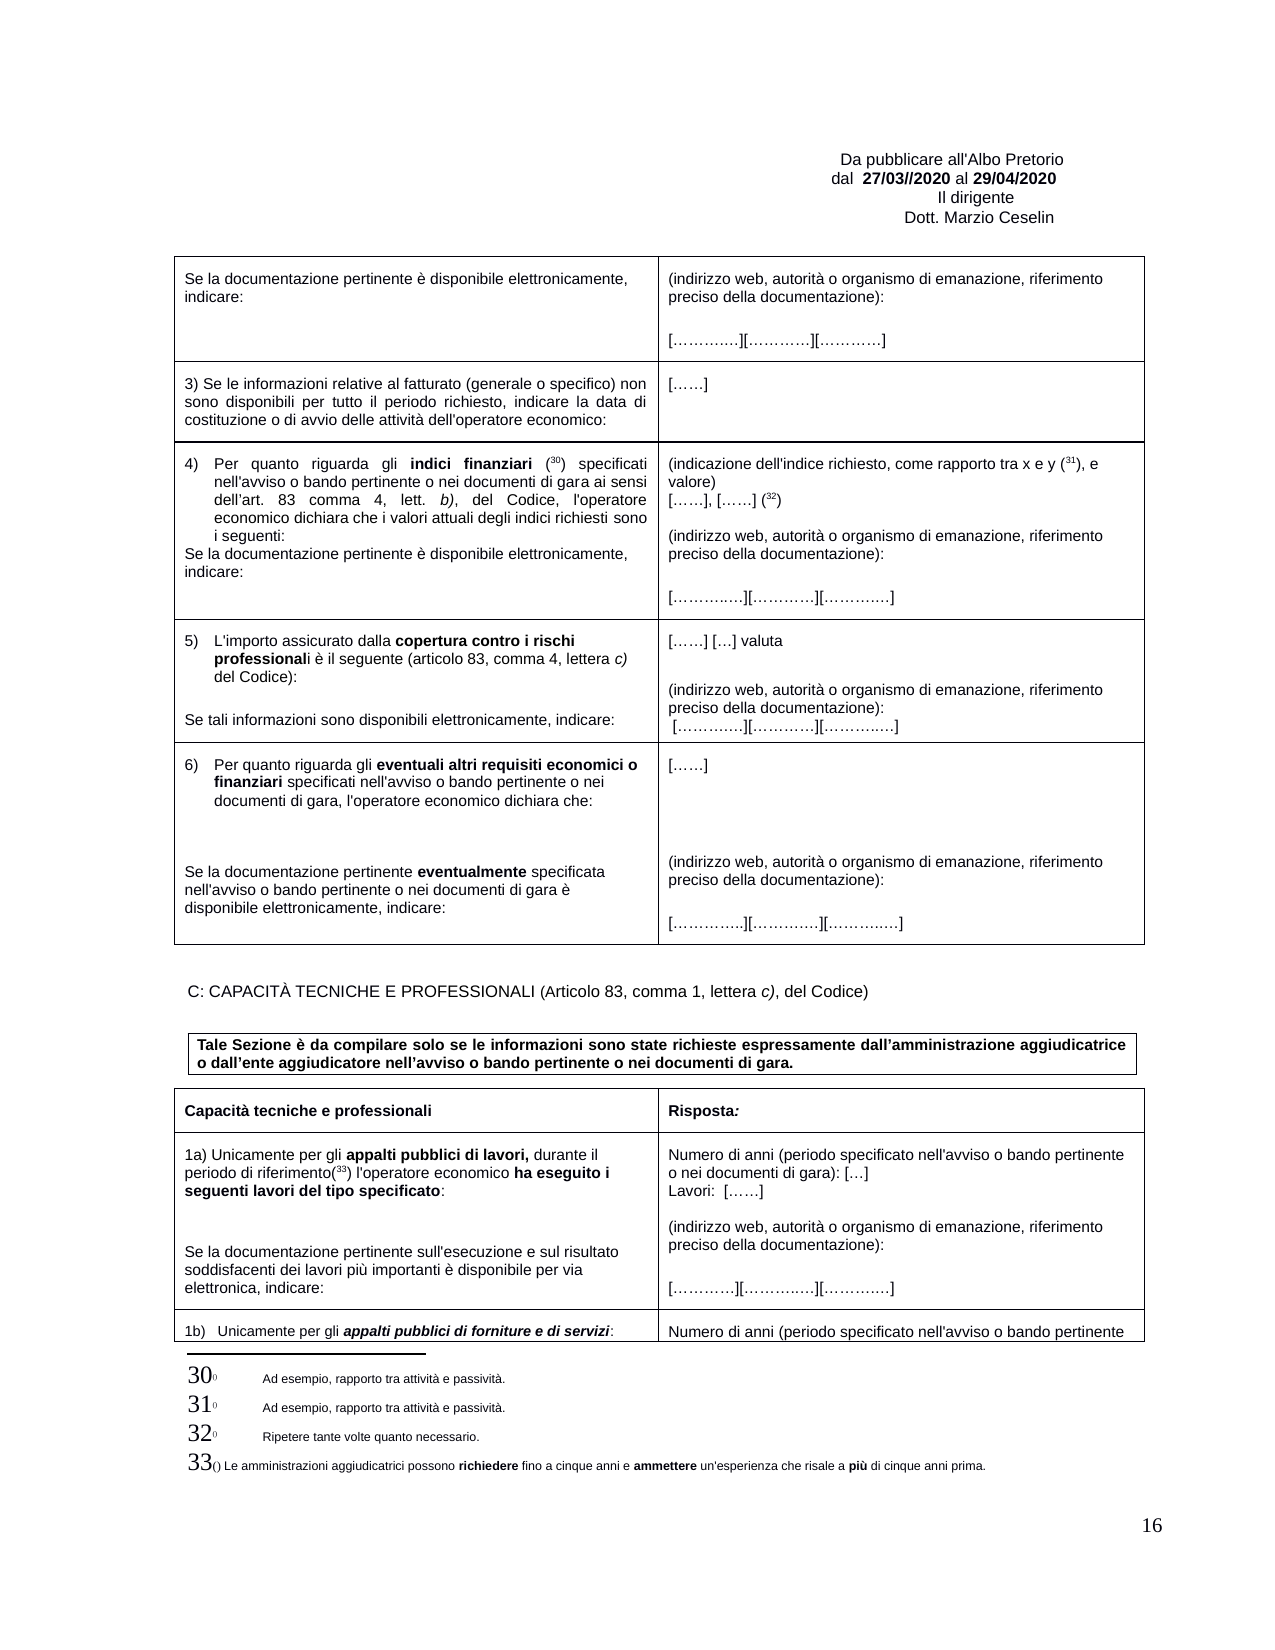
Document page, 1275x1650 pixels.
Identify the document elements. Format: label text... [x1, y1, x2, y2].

table_cell [……] (indirizzo web, autorità o organismo di emanazione, riferimento preciso della documentazione): […………..][……….…][………..…] [659, 743, 1144, 944]
table_cell Numero di anni (periodo specificato nell'avviso o bando pertinente [659, 1310, 1144, 1341]
table_cell (indirizzo web, autorità o organismo di emanazione, riferimento preciso della documentazione): [……….…][…………][…………] [659, 257, 1144, 361]
table_cell [……] […] valuta (indirizzo web, autorità o organismo di emanazione, riferimento preciso della documentazione): [……….…][…………][………..…] [659, 620, 1144, 742]
table_cell Per quanto riguarda gli eventuali altri requisiti economici o finanziari specificati nell'avviso o bando pertinente o nei documenti di gara, l'operatore economico dichiara che: Se la documentazione pertinente eventualmente specificata nell'avviso o bando pertinente o nei documenti di gara è disponibile elettronicamente, indicare: [175, 743, 658, 944]
title C: Capacità tecniche e professionali (Articolo 83, comma 1, lettera c), del Codice) [187, 982, 1137, 1001]
table_cell 3) Se le informazioni relative al fatturato (generale o specifico) non sono disponibili per tutto il periodo richiesto, indicare la data di costituzione o di avvio delle attività dell'operatore economico: [175, 362, 658, 441]
table_cell (indicazione dell'indice richiesto, come rapporto tra x e y (), e valore) [……], [……] () (indirizzo web, autorità o organismo di emanazione, riferimento preciso della documentazione): [………..…][…………][……….…] [659, 443, 1144, 618]
text Tale Sezione è da compilare solo se le informazioni sono state richieste espressamente dall’amministrazione aggiudicatrice o dall’ente aggiudicatore nell’avviso o bando pertinente o nei documenti di gara. [189, 1034, 1136, 1074]
table_cell 1a) Unicamente per gli appalti pubblici di lavori, durante il periodo di riferimento() l'operatore economico ha eseguito i seguenti lavori del tipo specificato: Se la documentazione pertinente sull'esecuzione e sul risultato soddisfacenti dei lavori più importanti è disponibile per via elettronica, indicare: [175, 1133, 658, 1309]
table_cell 2a) Il fatturato annuo ("specifico") dell'operatore economico nel settore di attività oggetto dell'appalto e specificato nell'avviso o bando pertinente o nei documenti di gara per il numero di esercizi richiesto è il seguente: e/o, 2b) Il fatturato annuo medio dell'operatore economico nel settore e per il numero di esercizi specificato nell'avviso o bando pertinente o nei documenti di gara è il seguente (): Se la documentazione pertinente è disponibile elettronicamente, indicare: [175, 257, 658, 361]
table_cell 1b) Unicamente per gli appalti pubblici di forniture e di servizi: [175, 1310, 658, 1341]
table_header Risposta: [659, 1089, 1144, 1132]
table_cell L'importo assicurato dalla copertura contro i rischi professionali è il seguente (articolo 83, comma 4, lettera c) del Codice): Se tali informazioni sono disponibili elettronicamente, indicare: [175, 620, 658, 742]
table_header Capacità tecniche e professionali [175, 1089, 658, 1132]
table_cell [……] [659, 362, 1144, 441]
table_cell Per quanto riguarda gli indici finanziari () specificati nell'avviso o bando pertinente o nei documenti di gara ai sensi dell’art. 83 comma 4, lett. b), del Codice, l'operatore economico dichiara che i valori attuali degli indici richiesti sono i seguenti: Se la documentazione pertinente è disponibile elettronicamente, indicare: [175, 443, 658, 618]
table_cell Numero di anni (periodo specificato nell'avviso o bando pertinente o nei documenti di gara): […] Lavori: [……] (indirizzo web, autorità o organismo di emanazione, riferimento preciso della documentazione): […………][………..…][……….…] [659, 1133, 1144, 1309]
